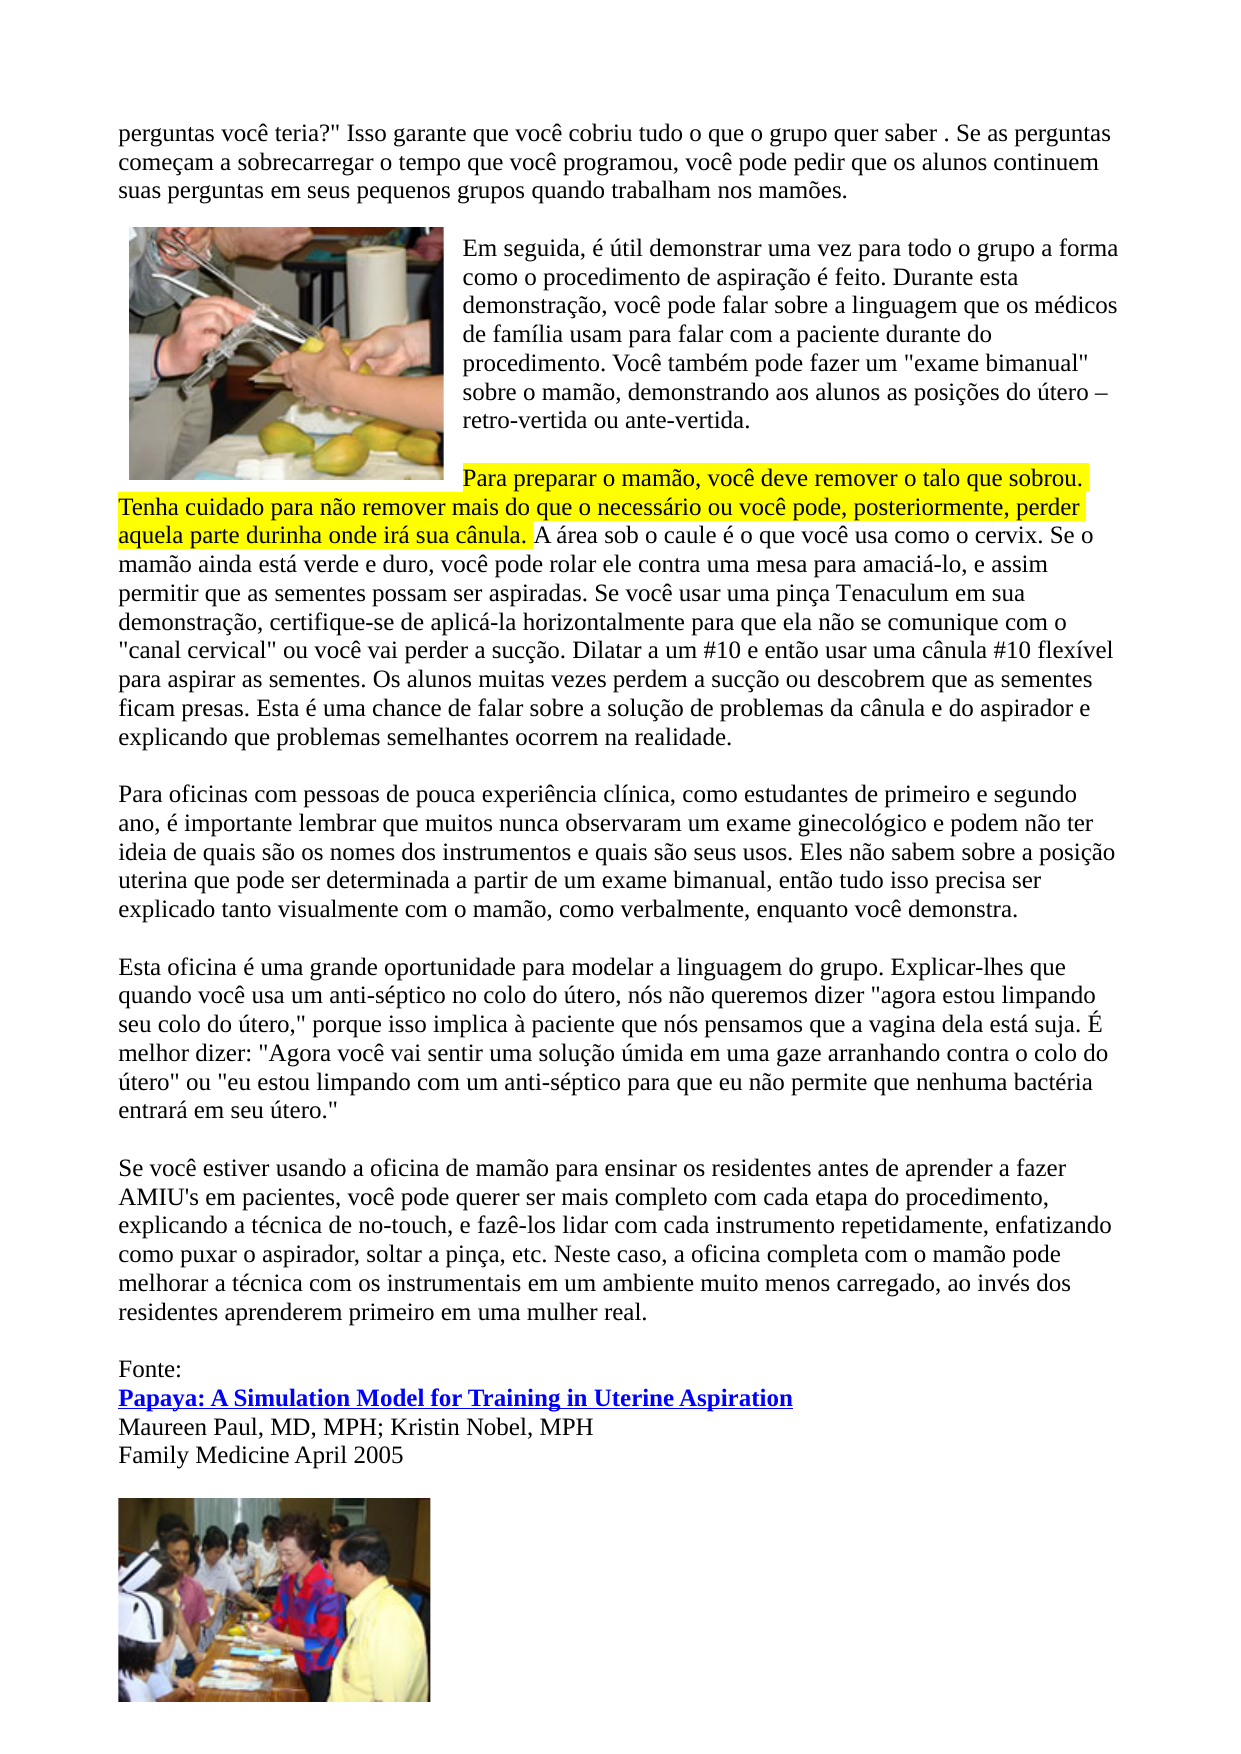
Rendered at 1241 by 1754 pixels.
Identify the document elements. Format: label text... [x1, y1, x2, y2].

picture [129, 227, 444, 480]
text Fonte: [118, 1354, 1122, 1383]
picture [118, 1498, 431, 1702]
text perguntas você teria?" Isso garante que você cobriu tudo o que o grupo quer saber . Se as perguntas começam a sobrecarregar o tempo que você programou, você pode pedir que os alunos continuem suas perguntas em seus pequenos grupos quando trabalham nos mamões. Em seguida, é útil demonstrar uma vez para todo o grupo a forma como o procedimento de aspiração é feito. Durante esta demonstração, você pode falar sobre a linguagem que os médicos de família usam para falar com a paciente durante do procedimento. Você também pode fazer um "exame bimanual" sobre o mamão, demonstrando aos alunos as posições do útero – retro-vertida ou ante-vertida. Para preparar o mamão, você deve remover o talo que sobrou. Tenha cuidado para não remover mais do que o necessário ou você pode, posteriormente, perder aquela parte durinha onde irá sua cânula. A área sob o caule é o que você usa como o cervix. Se o mamão ainda está verde e duro, você pode rolar ele contra uma mesa para amaciá-lo, e assim permitir que as sementes possam ser aspiradas. Se você usar uma pinça Tenaculum em sua demonstração, certifique-se de aplicá-la horizontalmente para que ela não se comunique com o "canal cervical" ou você vai perder a sucção. Dilatar a um #10 e então usar uma cânula #10 flexível para aspirar as sementes. Os alunos muitas vezes perdem a sucção ou descobrem que as sementes ficam presas. Esta é uma chance de falar sobre a solução de problemas da cânula e do aspirador e explicando que problemas semelhantes ocorrem na realidade. Para oficinas com pessoas de pouca experiência clínica, como estudantes de primeiro e segundo ano, é importante lembrar que muitos nunca observaram um exame ginecológico e podem não ter ideia de quais são os nomes dos instrumentos e quais são seus usos. Eles não sabem sobre a posição uterina que pode ser determinada a partir de um exame bimanual, então tudo isso precisa ser explicado tanto visualmente com o mamão, como verbalmente, enquanto você demonstra. [118, 118, 1122, 952]
text Papaya: A Simulation Model for Training in Uterine Aspiration Maureen Paul, MD, MPH; Kristin Nobel, MPH Family Medicine April 2005 [118, 1383, 1122, 1469]
text Esta oficina é uma grande oportunidade para modelar a linguagem do grupo. Explicar-lhes que quando você usa um anti-séptico no colo do útero, nós não queremos dizer "agora estou limpando seu colo do útero," porque isso implica à paciente que nós pensamos que a vagina dela está suja. É melhor dizer: "Agora você vai sentir uma solução úmida em uma gaze arranhando contra o colo do útero" ou "eu estou limpando com um anti-séptico para que eu não permite que nenhuma bactéria entrará em seu útero." [118, 952, 1122, 1124]
text Se você estiver usando a oficina de mamão para ensinar os residentes antes de aprender a fazer AMIU's em pacientes, você pode querer ser mais completo com cada etapa do procedimento, explicando a técnica de no-touch, e fazê-los lidar com cada instrumento repetidamente, enfatizando como puxar o aspirador, soltar a pinça, etc. Neste caso, a oficina completa com o mamão pode melhorar a técnica com os instrumentais em um ambiente muito menos carregado, ao invés dos residentes aprenderem primeiro em uma mulher real. [118, 1153, 1122, 1326]
